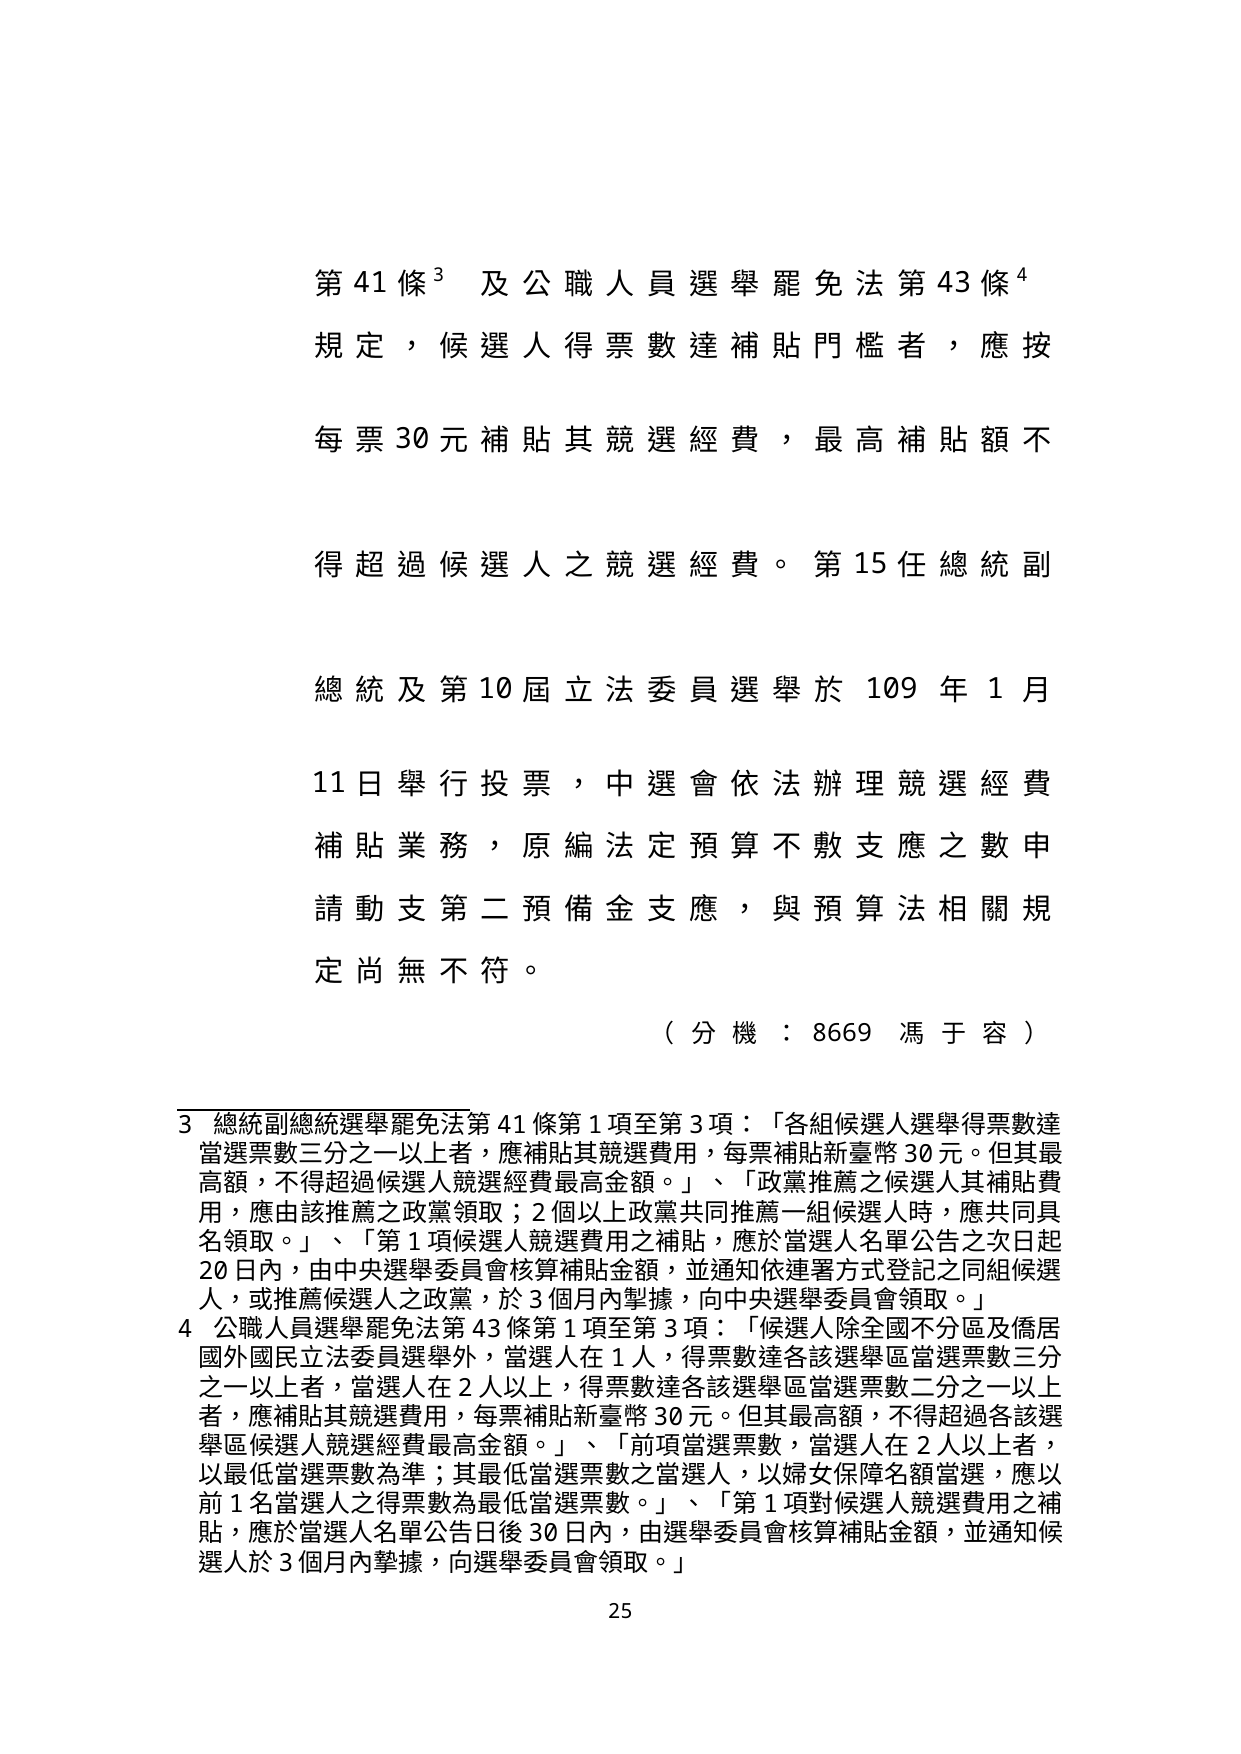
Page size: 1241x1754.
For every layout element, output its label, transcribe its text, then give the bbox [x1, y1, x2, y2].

text (三)評估意見：依總統副總統選舉罷免法第41條及公職人員選舉罷免法第43條規定，候選人得票數達補貼門檻者，應按每票30元補貼其競選經費，最高補貼額不得超過候選人之競選經費。第15任總統副總統及第10屆立法委員選舉於109年1月11日舉行投票，中選會依法辦理競選經費補貼業務，原編法定預算不敷支應之數申請動支第二預備金支應，與預算法相關規定尚無不符。 [242, 177, 1058, 990]
text 總統副總統選舉罷免法第41條第1項至第3項：「各組候選人選舉得票數達當選票數三分之一以上者，應補貼其競選費用，每票補貼新臺幣30元。但其最高額，不得超過候選人競選經費最高金額。」、「政黨推薦之候選人其補貼費用，應由該推薦之政黨領取；2個以上政黨共同推薦一組候選人時，應共同具名領取。」、「第1項候選人競選費用之補貼，應於當選人名單公告之次日起20日內，由中央選舉委員會核算補貼金額，並通知依連署方式登記之同組候選人，或推薦候選人之政黨，於3個月內掣據，向中央選舉委員會領取。」 [177, 1110, 1063, 1314]
text 公職人員選舉罷免法第43條第1項至第3項：「候選人除全國不分區及僑居國外國民立法委員選舉外，當選人在1人，得票數達各該選舉區當選票數三分之一以上者，當選人在2人以上，得票數達各該選舉區當選票數二分之一以上者，應補貼其競選費用，每票補貼新臺幣30元。但其最高額，不得超過各該選舉區候選人競選經費最高金額。」、「前項當選票數，當選人在2人以上者，以最低當選票數為準；其最低當選票數之當選人，以婦女保障名額當選，應以前1名當選人之得票數為最低當選票數。」、「第1項對候選人競選費用之補貼，應於當選人名單公告日後30日內，由選舉委員會核算補貼金額，並通知候選人於3個月內摯據，向選舉委員會領取。」 [177, 1314, 1063, 1577]
text （分機：8669 馮于容） [183, 990, 1058, 1052]
